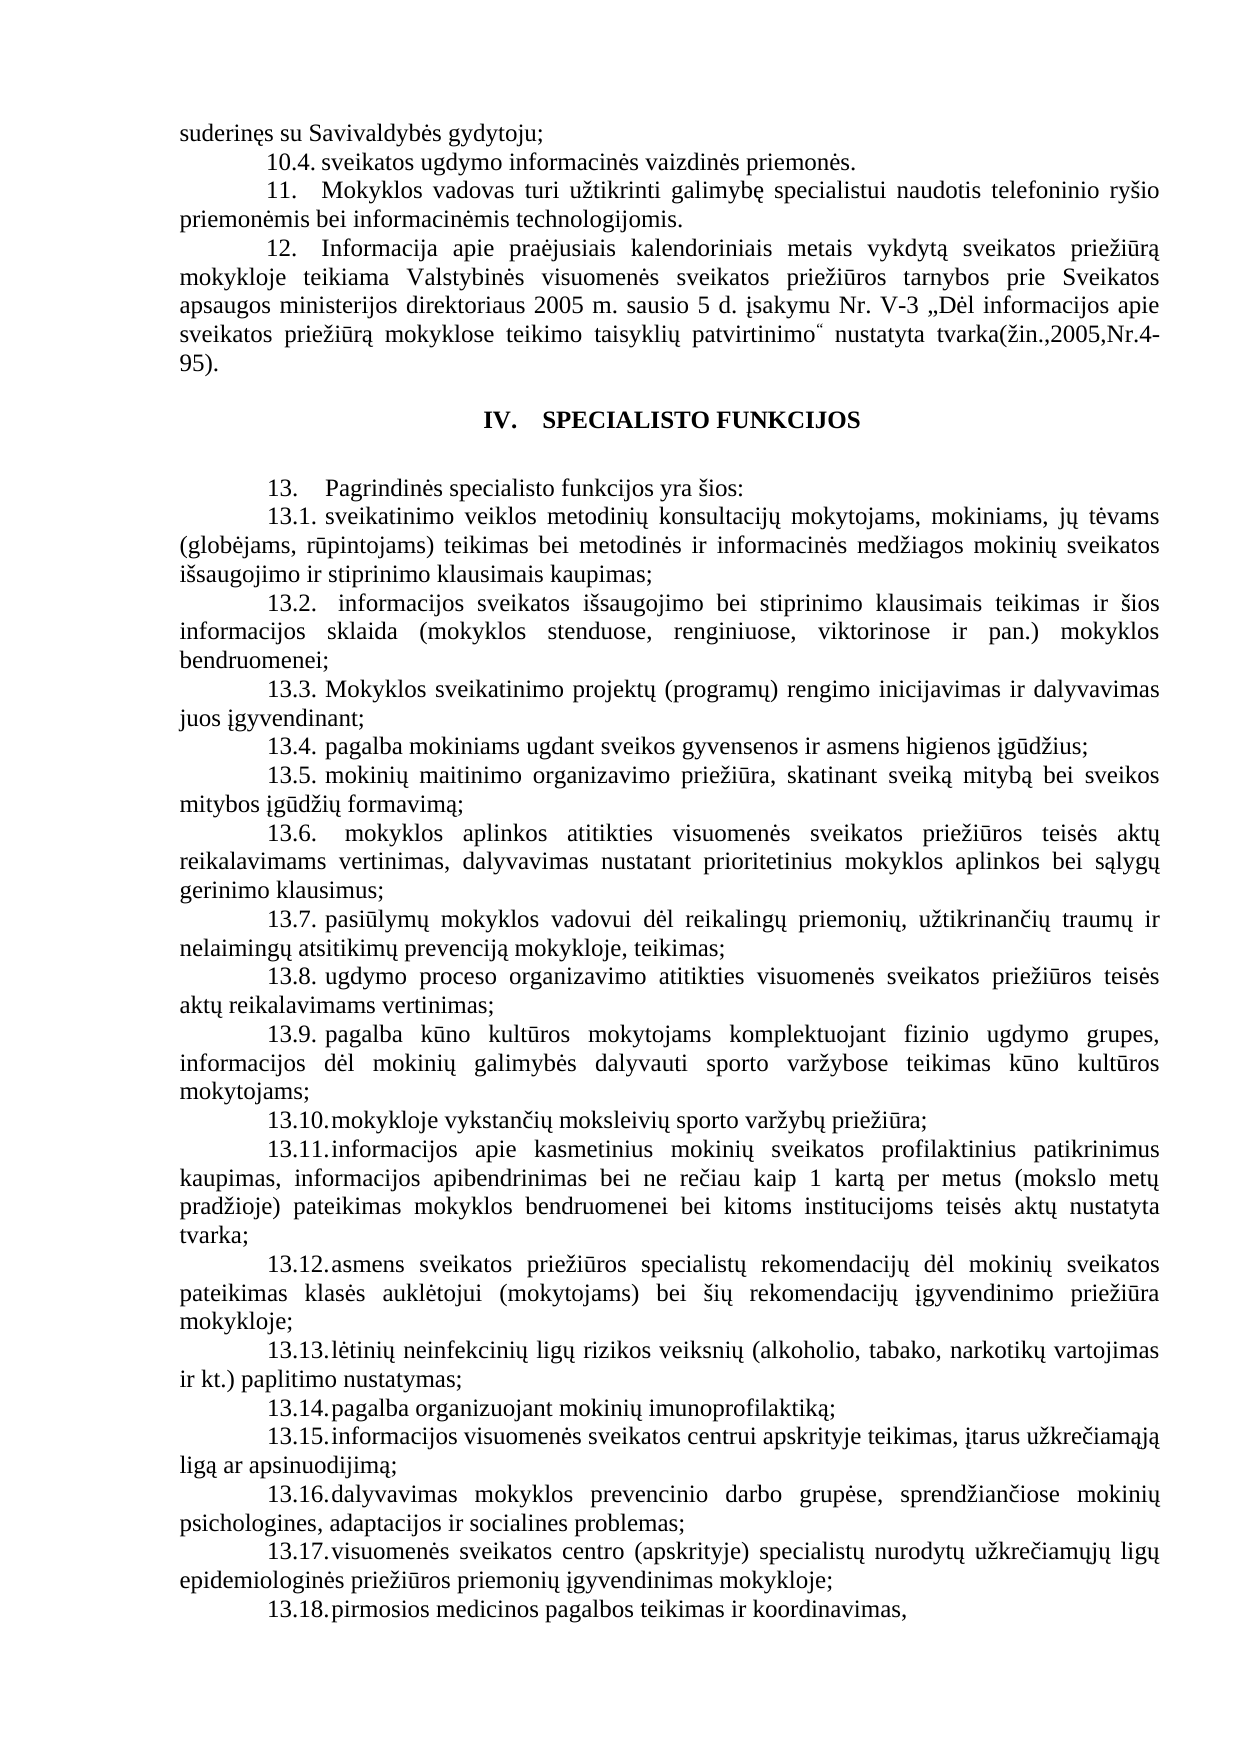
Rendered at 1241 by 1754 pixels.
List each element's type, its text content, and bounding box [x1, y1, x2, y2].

text 13.1. sveikatinimo veiklos metodinių konsultacijų mokytojams, mokiniams, jų tėvams (globėjams, rūpintojams) teikimas bei metodinės ir informacinės medžiagos mokinių sveikatos išsaugojimo ir stiprinimo klausimais kaupimas; [179, 501, 1160, 588]
text 11. Mokyklos vadovas turi užtikrinti galimybę specialistui naudotis telefoninio ryšio priemonėmis bei informacinėmis technologijomis. [179, 176, 1160, 233]
text 13.5. mokinių maitinimo organizavimo priežiūra, skatinant sveiką mitybą bei sveikos mitybos įgūdžių formavimą; [179, 760, 1160, 818]
text 13.18. pirmosios medicinos pagalbos teikimas ir koordinavimas, [179, 1594, 1167, 1623]
text 13.3. Mokyklos sveikatinimo projektų (programų) rengimo inicijavimas ir dalyvavimas juos įgyvendinant; [179, 674, 1160, 731]
text 13.12. asmens sveikatos priežiūros specialistų rekomendacijų dėl mokinių sveikatos pateikimas klasės auklėtojui (mokytojams) bei šių rekomendacijų įgyvendinimo priežiūra mokykloje; [179, 1249, 1160, 1335]
text 13.8. ugdymo proceso organizavimo atitikties visuomenės sveikatos priežiūros teisės aktų reikalavimams vertinimas; [179, 961, 1160, 1019]
text 13.14. pagalba organizuojant mokinių imunoprofilaktiką; [179, 1393, 1167, 1421]
text 13.9. pagalba kūno kultūros mokytojams komplektuojant fizinio ugdymo grupes, informacijos dėl mokinių galimybės dalyvauti sporto varžybose teikimas kūno kultūros mokytojams; [179, 1019, 1160, 1105]
text 13. Pagrindinės specialisto funkcijos yra šios: [179, 473, 1167, 501]
text 13.10. mokykloje vykstančių moksleivių sporto varžybų priežiūra; [179, 1105, 1167, 1134]
text 13.4. pagalba mokiniams ugdant sveikos gyvensenos ir asmens higienos įgūdžius; [179, 731, 1167, 760]
text 13.7. pasiūlymų mokyklos vadovui dėl reikalingų priemonių, užtikrinančių traumų ir nelaimingų atsitikimų prevenciją mokykloje, teikimas; [179, 904, 1160, 961]
text 13.16. dalyvavimas mokyklos prevencinio darbo grupėse, sprendžiančiose mokinių psichologines, adaptacijos ir socialines problemas; [179, 1479, 1160, 1536]
text suderinęs su Savivaldybės gydytoju; [179, 118, 1160, 147]
text 13.6. mokyklos aplinkos atitikties visuomenės sveikatos priežiūros teisės aktų reikalavimams vertinimas, dalyvavimas nustatant prioritetinius mokyklos aplinkos bei sąlygų gerinimo klausimus; [179, 818, 1160, 904]
text 10.4. sveikatos ugdymo informacinės vaizdinės priemonės. [179, 147, 1160, 176]
text 13.17. visuomenės sveikatos centro (apskrityje) specialistų nurodytų užkrečiamųjų ligų epidemiologinės priežiūros priemonių įgyvendinimas mokykloje; [179, 1536, 1160, 1594]
text 13.11. informacijos apie kasmetinius mokinių sveikatos profilaktinius patikrinimus kaupimas, informacijos apibendrinimas bei ne rečiau kaip 1 kartą per metus (mokslo metų pradžioje) pateikimas mokyklos bendruomenei bei kitoms institucijoms teisės aktų nustatyta tvarka; [179, 1134, 1160, 1249]
text IV. SPECIALISTO FUNKCIJOS [177, 406, 1167, 434]
text 13.2. informacijos sveikatos išsaugojimo bei stiprinimo klausimais teikimas ir šios informacijos sklaida (mokyklos stenduose, renginiuose, viktorinose ir pan.) mokyklos bendruomenei; [179, 588, 1160, 674]
text 13.13. lėtinių neinfekcinių ligų rizikos veiksnių (alkoholio, tabako, narkotikų vartojimas ir kt.) paplitimo nustatymas; [179, 1335, 1160, 1393]
text 12. Informacija apie praėjusiais kalendoriniais metais vykdytą sveikatos priežiūrą mokykloje teikiama Valstybinės visuomenės sveikatos priežiūros tarnybos prie Sveikatos apsaugos ministerijos direktoriaus 2005 m. sausio 5 d. įsakymu Nr. V-3 „Dėl informacijos apie sveikatos priežiūrą mokyklose teikimo taisyklių patvirtinimo“ nustatyta tvarka(žin.,2005,Nr.4-95). [179, 233, 1160, 377]
text 13.15. informacijos visuomenės sveikatos centrui apskrityje teikimas, įtarus užkrečiamąją ligą ar apsinuodijimą; [179, 1421, 1160, 1479]
